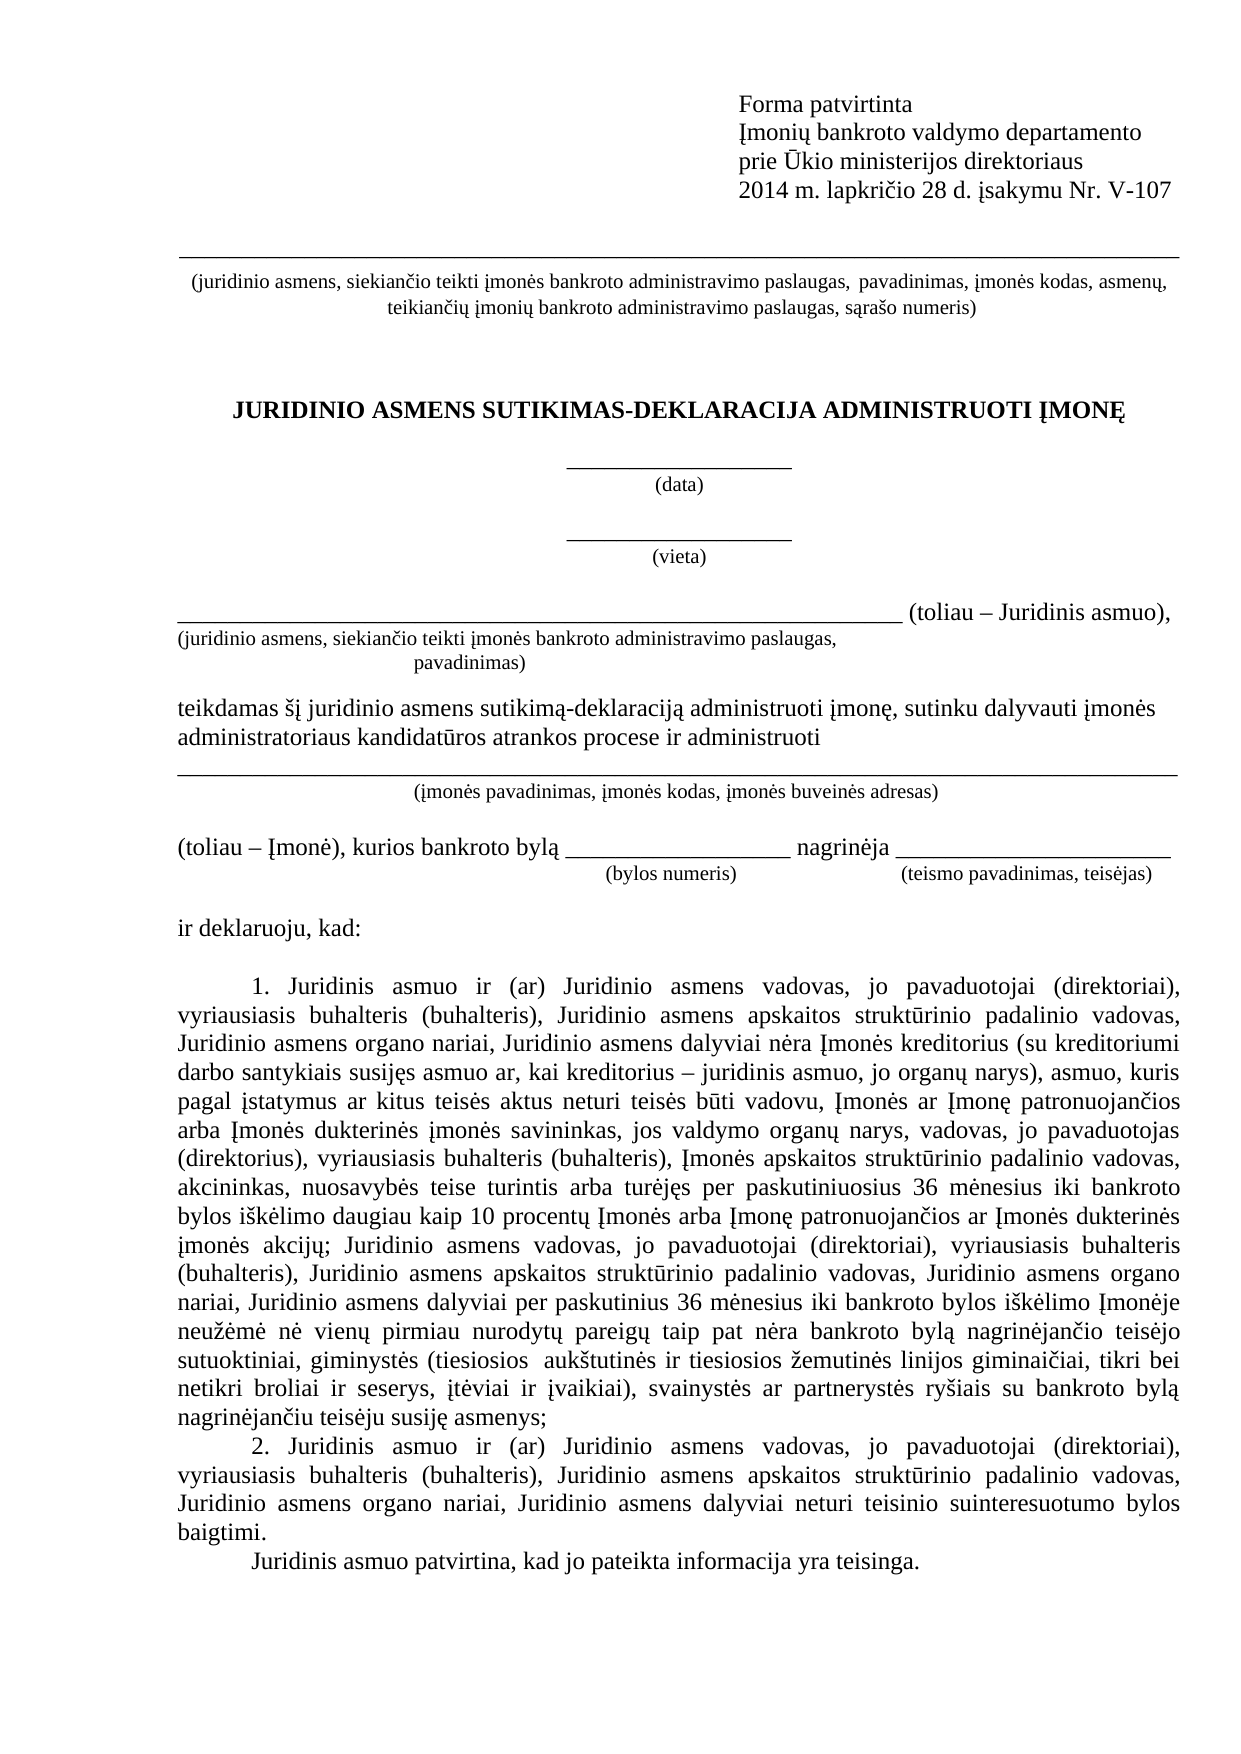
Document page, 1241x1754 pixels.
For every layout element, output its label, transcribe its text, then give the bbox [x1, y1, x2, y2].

text Juridinis asmuo patvirtina, kad jo pateikta informacija yra teisinga. [177, 1546, 1181, 1575]
text ________________________________________________________________________________ [177, 232, 1181, 261]
text Įmonių bankroto valdymo departamento prie Ūkio ministerijos direktoriaus [738, 117, 1181, 175]
text Forma patvirtinta [738, 89, 1181, 117]
text teikdamas šį juridinio asmens sutikimą-deklaraciją administruoti įmonę, sutinku dalyvauti įmonės administratoriaus kandidatūros atrankos procese ir administruoti [177, 693, 1181, 750]
text 2. Juridinis asmuo ir (ar) Juridinio asmens vadovas, jo pavaduotojai (direktoriai), vyriausiasis buhalteris (buhalteris), Juridinio asmens apskaitos struktūrinio padalinio vadovas, Juridinio asmens organo nariai, Juridinio asmens dalyviai neturi teisinio suinteresuotumo bylos baigtimi. [177, 1431, 1181, 1546]
text 1. Juridinis asmuo ir (ar) Juridinio asmens vadovas, jo pavaduotojai (direktoriai), vyriausiasis buhalteris (buhalteris), Juridinio asmens apskaitos struktūrinio padalinio vadovas, Juridinio asmens organo nariai, Juridinio asmens dalyviai nėra Įmonės kreditorius (su kreditoriumi darbo santykiais susijęs asmuo ar, kai kreditorius – juridinis asmuo, jo organų narys), asmuo, kuris pagal įstatymus ar kitus teisės aktus neturi teisės būti vadovu, Įmonės ar Įmonę patronuojančios arba Įmonės dukterinės įmonės savininkas, jos valdymo organų narys, vadovas, jo pavaduotojas (direktorius), vyriausiasis buhalteris (buhalteris), Įmonės apskaitos struktūrinio padalinio vadovas, akcininkas, nuosavybės teise turintis arba turėjęs per paskutiniuosius 36 mėnesius iki bankroto bylos iškėlimo daugiau kaip 10 procentų Įmonės arba Įmonę patronuojančios ar Įmonės dukterinės įmonės akcijų; Juridinio asmens vadovas, jo pavaduotojai (direktoriai), vyriausiasis buhalteris (buhalteris), Juridinio asmens apskaitos struktūrinio padalinio vadovas, Juridinio asmens organo nariai, Juridinio asmens dalyviai per paskutinius 36 mėnesius iki bankroto bylos iškėlimo Įmonėje neužėmė nė vienų pirmiau nurodytų pareigų taip pat nėra bankroto bylą nagrinėjančio teisėjo sutuoktiniai, giminystės (tiesiosios aukštutinės ir tiesiosios žemutinės linijos giminaičiai, tikri bei netikri broliai ir seserys, įtėviai ir įvaikiai), svainystės ar partnerystės ryšiais su bankroto bylą nagrinėjančiu teisėju susiję asmenys; [177, 971, 1181, 1431]
text (bylos numeris) (teismo pavadinimas, teisėjas) [177, 861, 1181, 885]
text pavadinimas) [177, 650, 1181, 674]
text (data) [177, 472, 1181, 496]
text (juridinio asmens, siekiančio teikti įmonės bankroto administravimo paslaugas, pavadinimas, įmonės kodas, asmenų, [177, 261, 1181, 295]
text __________________ [177, 443, 1181, 472]
text (įmonės pavadinimas, įmonės kodas, įmonės buveinės adresas) [177, 779, 1181, 803]
text __________________________________________________________ (toliau – Juridinis asmuo), [177, 597, 1181, 626]
text __________________ [177, 515, 1181, 544]
text 2014 m. lapkričio 28 d. įsakymu Nr. V-107 [738, 175, 1181, 204]
text (vieta) [177, 544, 1181, 568]
text (toliau – Įmonė), kurios bankroto bylą __________________ nagrinėja ______________________ [177, 832, 1181, 861]
text (juridinio asmens, siekiančio teikti įmonės bankroto administravimo paslaugas, [177, 626, 1181, 650]
text ir deklaruoju, kad: [177, 913, 1181, 942]
text teikiančių įmonių bankroto administravimo paslaugas, sąrašo numeris) [177, 295, 1181, 319]
text Juridinio asmens sutikimas-deklaracija administruoti įmonę [177, 395, 1181, 424]
text ________________________________________________________________________________ [177, 750, 1181, 779]
